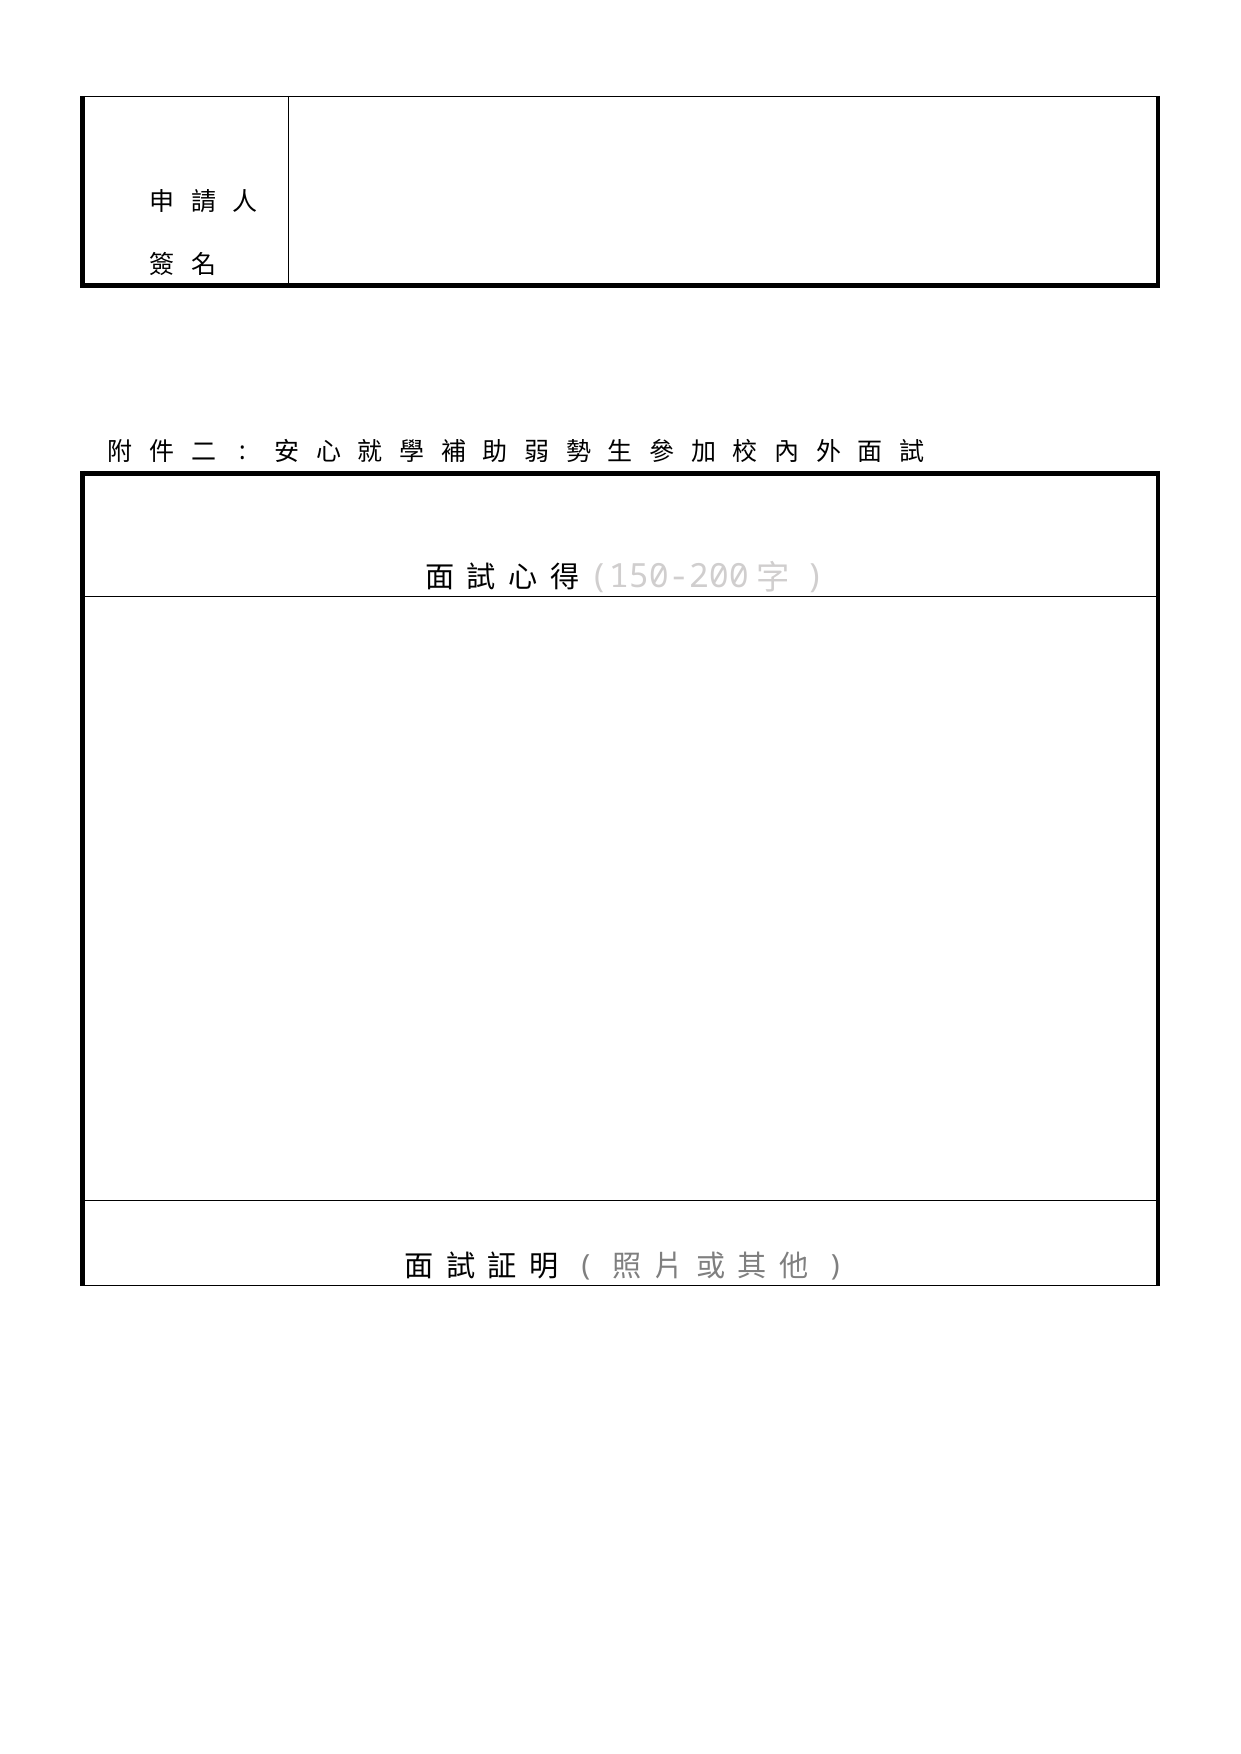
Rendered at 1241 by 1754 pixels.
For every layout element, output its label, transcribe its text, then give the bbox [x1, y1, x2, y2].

text 附件二: 安心就學補助弱勢生參加校內外面試 [99, 408, 1141, 471]
table_header 面試心得(150-200字) [85, 476, 1156, 596]
table_cell 申請人簽名 [85, 97, 288, 283]
table_cell [85, 597, 1156, 1200]
table_cell [289, 97, 1156, 283]
table_cell 面試証明(照片或其他) [85, 1201, 1156, 1284]
